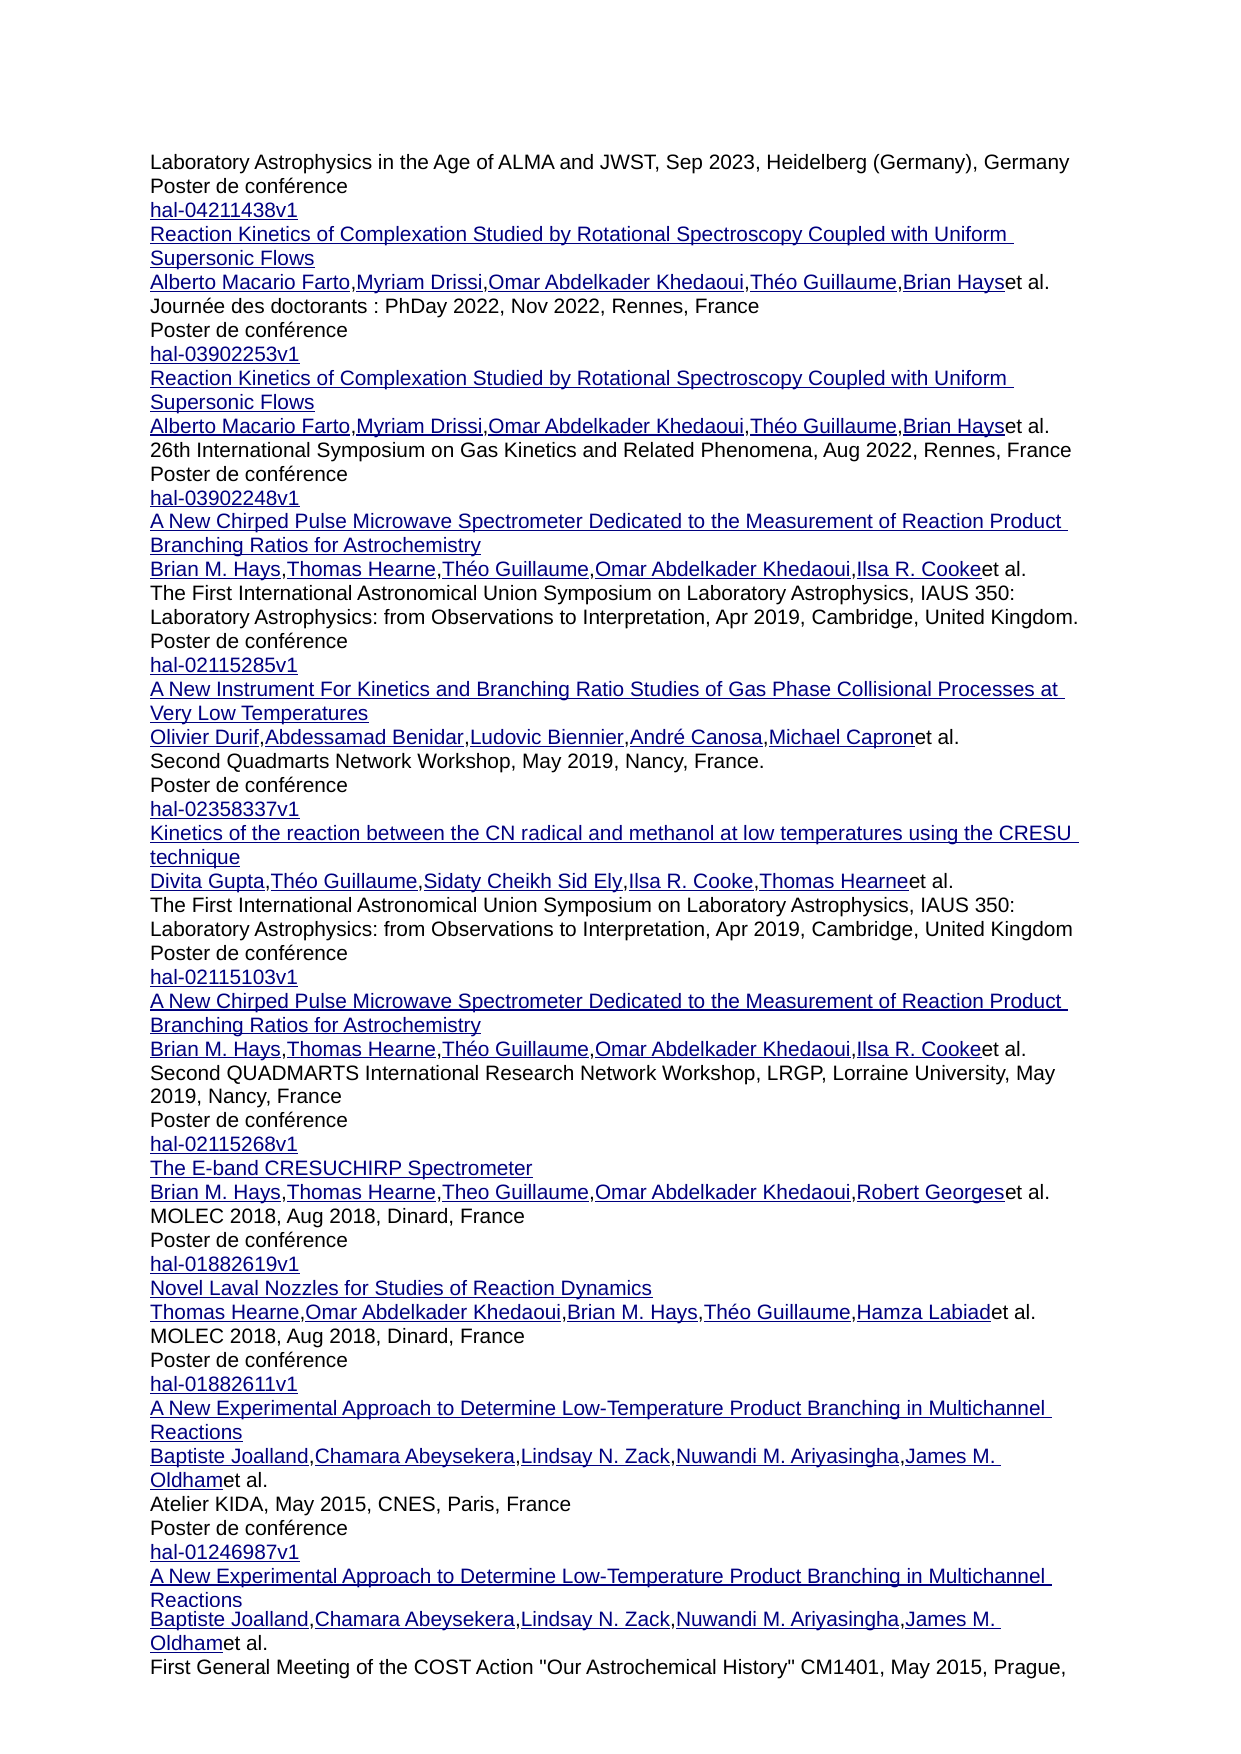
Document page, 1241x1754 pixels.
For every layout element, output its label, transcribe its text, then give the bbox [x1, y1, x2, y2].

table_cell Kinetics of the reaction between the CN radical and methanol at low temperatures using the CRESU technique Divita Gupta,Théo Guillaume,Sidaty Cheikh Sid Ely,Ilsa R. Cooke,Thomas Hearneet al. The First International Astronomical Union Symposium on Laboratory Astrophysics, IAUS 350: Laboratory Astrophysics: from Observations to Interpretation, Apr 2019, Cambridge, United Kingdom Poster de conférence hal-02115103v1 [150, 821, 1090, 988]
table_cell Reaction Kinetics of Complexation Studied by Rotational Spectroscopy Coupled with Uniform Supersonic Flows Alberto Macario Farto,Myriam Drissi,Omar Abdelkader Khedaoui,Théo Guillaume,Brian Hayset al. Journée des doctorants : PhDay 2022, Nov 2022, Rennes, France Poster de conférence hal-03902253v1 [150, 222, 1090, 366]
table_cell A New Chirped Pulse Microwave Spectrometer Dedicated to the Measurement of Reaction Product Branching Ratios for Astrochemistry Brian M. Hays,Thomas Hearne,Théo Guillaume,Omar Abdelkader Khedaoui,Ilsa R. Cookeet al. The First International Astronomical Union Symposium on Laboratory Astrophysics, IAUS 350: Laboratory Astrophysics: from Observations to Interpretation, Apr 2019, Cambridge, United Kingdom. Poster de conférence hal-02115285v1 [150, 509, 1090, 677]
table_cell Laboratory Astrophysics in the Age of ALMA and JWST, Sep 2023, Heidelberg (Germany), Germany Poster de conférence hal-04211438v1 [150, 150, 1090, 222]
table_cell Reaction Kinetics of Complexation Studied by Rotational Spectroscopy Coupled with Uniform Supersonic Flows Alberto Macario Farto,Myriam Drissi,Omar Abdelkader Khedaoui,Théo Guillaume,Brian Hayset al. 26th International Symposium on Gas Kinetics and Related Phenomena, Aug 2022, Rennes, France Poster de conférence hal-03902248v1 [150, 366, 1090, 509]
table_cell A New Instrument For Kinetics and Branching Ratio Studies of Gas Phase Collisional Processes at Very Low Temperatures Olivier Durif,Abdessamad Benidar,Ludovic Biennier,André Canosa,Michael Capronet al. Second Quadmarts Network Workshop, May 2019, Nancy, France. Poster de conférence hal-02358337v1 [150, 677, 1090, 821]
table_cell Novel Laval Nozzles for Studies of Reaction Dynamics Thomas Hearne,Omar Abdelkader Khedaoui,Brian M. Hays,Théo Guillaume,Hamza Labiadet al. MOLEC 2018, Aug 2018, Dinard, France Poster de conférence hal-01882611v1 [150, 1276, 1090, 1396]
table_cell A New Experimental Approach to Determine Low-Temperature Product Branching in Multichannel Reactions Baptiste Joalland,Chamara Abeysekera,Lindsay N. Zack,Nuwandi M. Ariyasingha,James M. Oldhamet al. Atelier KIDA, May 2015, CNES, Paris, France Poster de conférence hal-01246987v1 [150, 1396, 1090, 1563]
table_cell A New Chirped Pulse Microwave Spectrometer Dedicated to the Measurement of Reaction Product Branching Ratios for Astrochemistry Brian M. Hays,Thomas Hearne,Théo Guillaume,Omar Abdelkader Khedaoui,Ilsa R. Cookeet al. Second QUADMARTS International Research Network Workshop, LRGP, Lorraine University, May 2019, Nancy, France Poster de conférence hal-02115268v1 [150, 989, 1090, 1156]
table_cell The E-band CRESUCHIRP Spectrometer Brian M. Hays,Thomas Hearne,Theo Guillaume,Omar Abdelkader Khedaoui,Robert Georgeset al. MOLEC 2018, Aug 2018, Dinard, France Poster de conférence hal-01882619v1 [150, 1156, 1090, 1276]
table_cell A New Experimental Approach to Determine Low-Temperature Product Branching in Multichannel Reactions Baptiste Joalland,Chamara Abeysekera,Lindsay N. Zack,Nuwandi M. Ariyasingha,James M. Oldhamet al. First General Meeting of the COST Action "Our Astrochemical History" CM1401, May 2015, Prague, [150, 1564, 1090, 1679]
